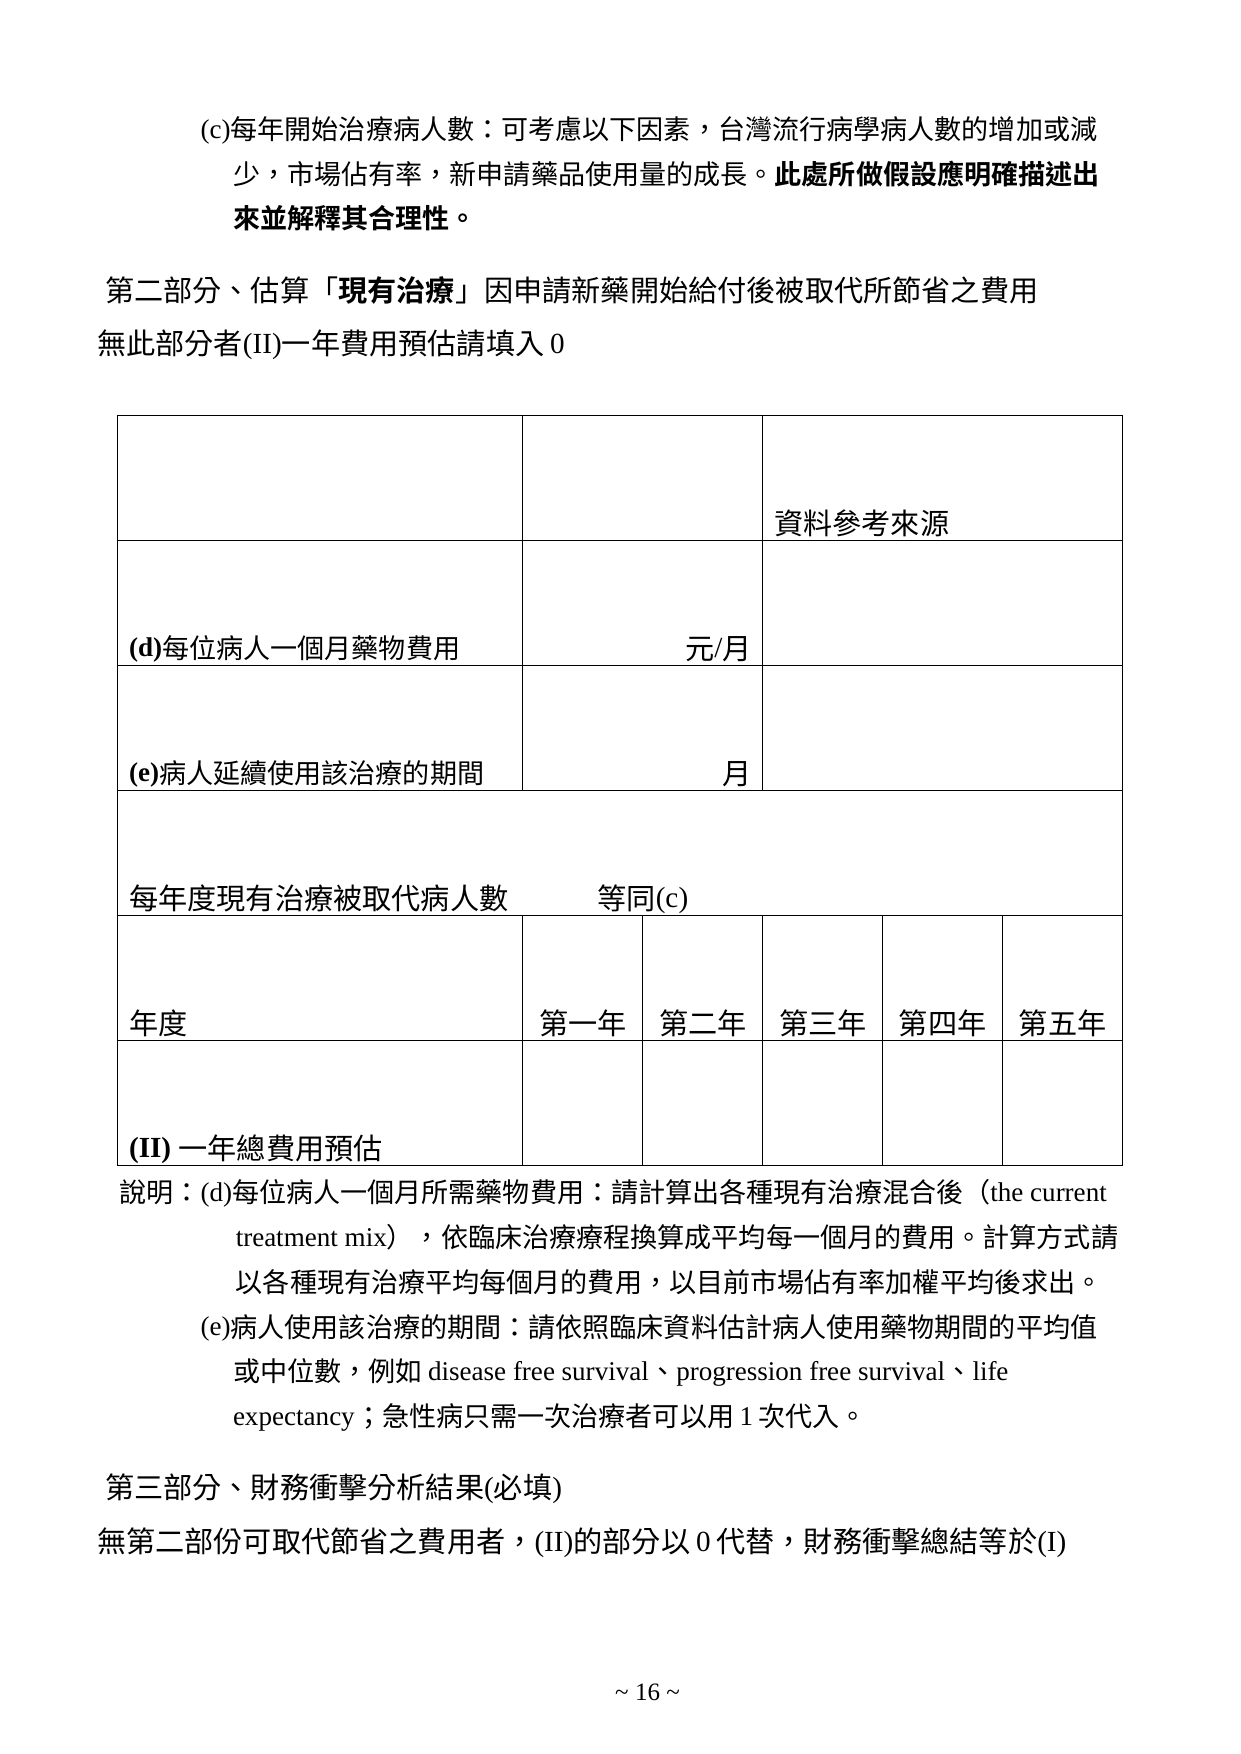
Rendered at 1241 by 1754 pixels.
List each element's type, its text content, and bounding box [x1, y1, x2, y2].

table_cell 年度 [118, 916, 522, 1040]
text (c)每年開始治療病人數：可考慮以下因素，台灣流行病學病人數的增加或減少，市場佔有率，新申請藥品使用量的成長。此處所做假設應明確描述出來並解釋其合理性。 [200, 102, 1123, 237]
text 無第二部份可取代節省之費用者，(II)的部分以0代替，財務衝擊總結等於(I) [75, 1512, 1165, 1561]
table_cell [883, 1041, 1002, 1165]
table_cell [763, 1041, 882, 1165]
text 第二部分、估算「現有治療」因申請新藥開始給付後被取代所節省之費用 [105, 262, 1165, 310]
table_cell [1003, 1041, 1122, 1165]
table_header 資料參考來源 [763, 416, 1122, 540]
table_cell [763, 541, 1122, 665]
table_cell 等同(c) [523, 791, 763, 915]
table_header [523, 416, 762, 540]
text 第三部分、財務衝擊分析結果(必填) [105, 1459, 1165, 1507]
table_cell 第二年 [643, 916, 762, 1040]
table_cell 第三年 [763, 916, 882, 1040]
table_cell 第五年 [1003, 916, 1122, 1040]
table_cell 每年度現有治療被取代病人數 [118, 791, 523, 915]
table_cell 第四年 [883, 916, 1002, 1040]
table_cell [643, 1041, 762, 1165]
table_cell 第一年 [523, 916, 642, 1040]
table_cell 月 [523, 666, 762, 790]
table_cell (II) 一年總費用預估 [118, 1041, 522, 1165]
table_cell 元/月 [523, 541, 762, 665]
table_cell (e)病人延續使用該治療的期間 [118, 666, 522, 790]
text 無此部分者(II)一年費用預估請填入0 [75, 315, 1165, 363]
text (e)病人使用該治療的期間：請依照臨床資料估計病人使用藥物期間的平均值或中位數，例如disease free survival、progression free survival、life expectancy；急性病只需一次治療者可以用1次代入。 [200, 1300, 1123, 1434]
table_cell (d)每位病人一個月藥物費用 [118, 541, 522, 665]
table_cell [763, 666, 1122, 790]
table_cell [763, 791, 1122, 915]
table_header [118, 416, 522, 540]
text 說明：(d)每位病人一個月所需藥物費用：請計算出各種現有治療混合後（the current treatment mix），依臨床治療療程換算成平均每一個月的費用。計算方式請以各種現有治療平均每個月的費用，以目前市場佔有率加權平均後求出。 [119, 1166, 1123, 1300]
table_cell [523, 1041, 642, 1165]
